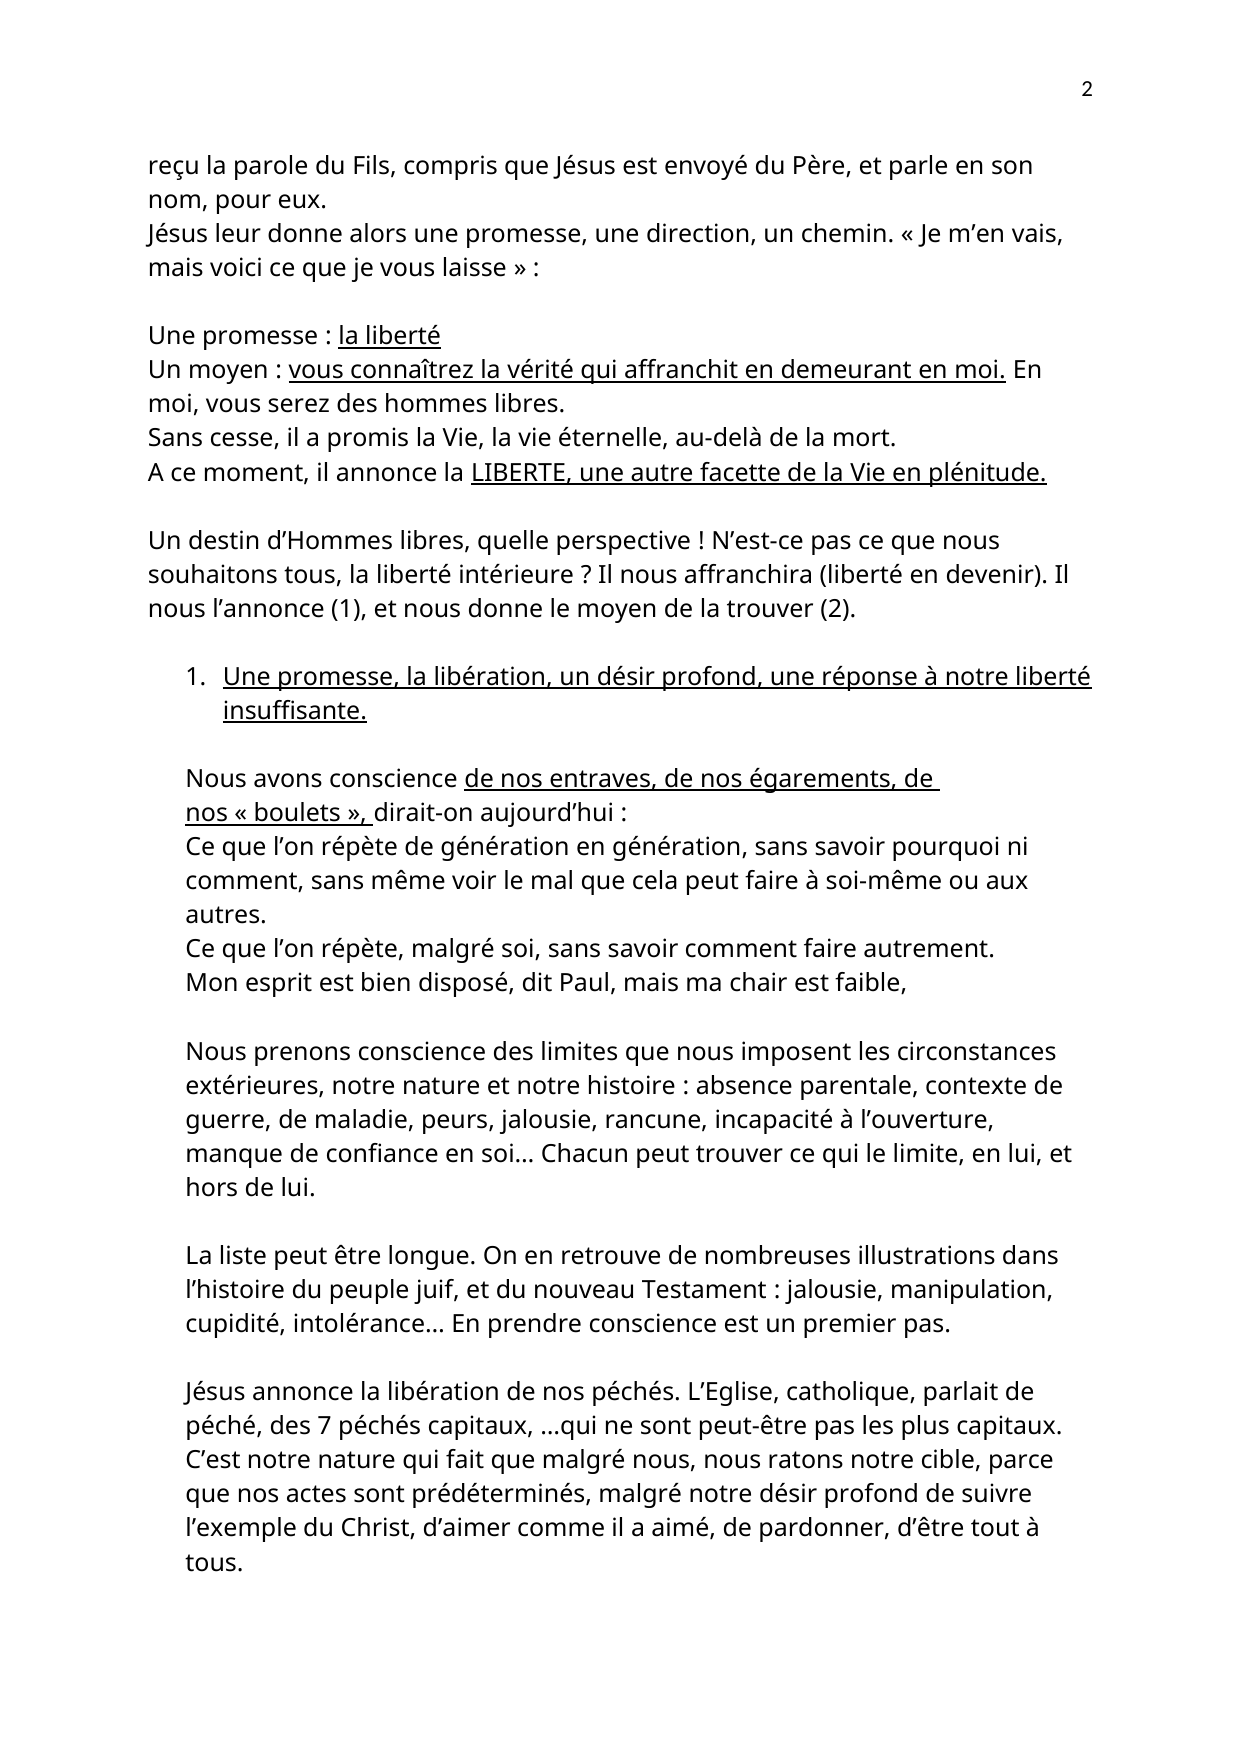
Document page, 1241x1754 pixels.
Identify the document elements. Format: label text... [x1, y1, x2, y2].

text Un destin d’Hommes libres, quelle perspective ! N’est-ce pas ce que nous souhaitons tous, la liberté intérieure ? Il nous affranchira (liberté en devenir). Il nous l’annonce (1), et nous donne le moyen de la trouver (2). [148, 522, 1093, 624]
list Une promesse, la libération, un désir profond, une réponse à notre liberté insuffisante. [185, 658, 1093, 727]
text reçu la parole du Fils, compris que Jésus est envoyé du Père, et parle en son nom, pour eux. [148, 148, 1093, 216]
text Ce que l’on répète, malgré soi, sans savoir comment faire autrement. [185, 931, 1093, 965]
text Une promesse : la liberté [148, 318, 1093, 352]
text Mon esprit est bien disposé, dit Paul, mais ma chair est faible, [185, 965, 1093, 999]
text Sans cesse, il a promis la Vie, la vie éternelle, au-delà de la mort. [148, 420, 1093, 454]
text Ce que l’on répète de génération en génération, sans savoir pourquoi ni comment, sans même voir le mal que cela peut faire à soi-même ou aux autres. [185, 829, 1093, 931]
text A ce moment, il annonce la LIBERTE, une autre facette de la Vie en plénitude. [148, 454, 1093, 488]
text Jésus annonce la libération de nos péchés. L’Eglise, catholique, parlait de péché, des 7 péchés capitaux, …qui ne sont peut-être pas les plus capitaux. [185, 1374, 1093, 1442]
text Jésus leur donne alors une promesse, une direction, un chemin. « Je m’en vais, mais voici ce que je vous laisse » : [148, 216, 1093, 284]
text Nous prenons conscience des limites que nous imposent les circonstances extérieures, notre nature et notre histoire : absence parentale, contexte de guerre, de maladie, peurs, jalousie, rancune, incapacité à l’ouverture, manque de confiance en soi… Chacun peut trouver ce qui le limite, en lui, et hors de lui. [185, 1033, 1093, 1203]
text La liste peut être longue. On en retrouve de nombreuses illustrations dans l’histoire du peuple juif, et du nouveau Testament : jalousie, manipulation, cupidité, intolérance… En prendre conscience est un premier pas. [185, 1238, 1093, 1340]
text C’est notre nature qui fait que malgré nous, nous ratons notre cible, parce que nos actes sont prédéterminés, malgré notre désir profond de suivre l’exemple du Christ, d’aimer comme il a aimé, de pardonner, d’être tout à tous. [185, 1442, 1093, 1578]
text Nous avons conscience de nos entraves, de nos égarements, de nos « boulets », dirait-on aujourd’hui : [185, 761, 1093, 829]
text Un moyen : vous connaîtrez la vérité qui affranchit en demeurant en moi. En moi, vous serez des hommes libres. [148, 352, 1093, 420]
